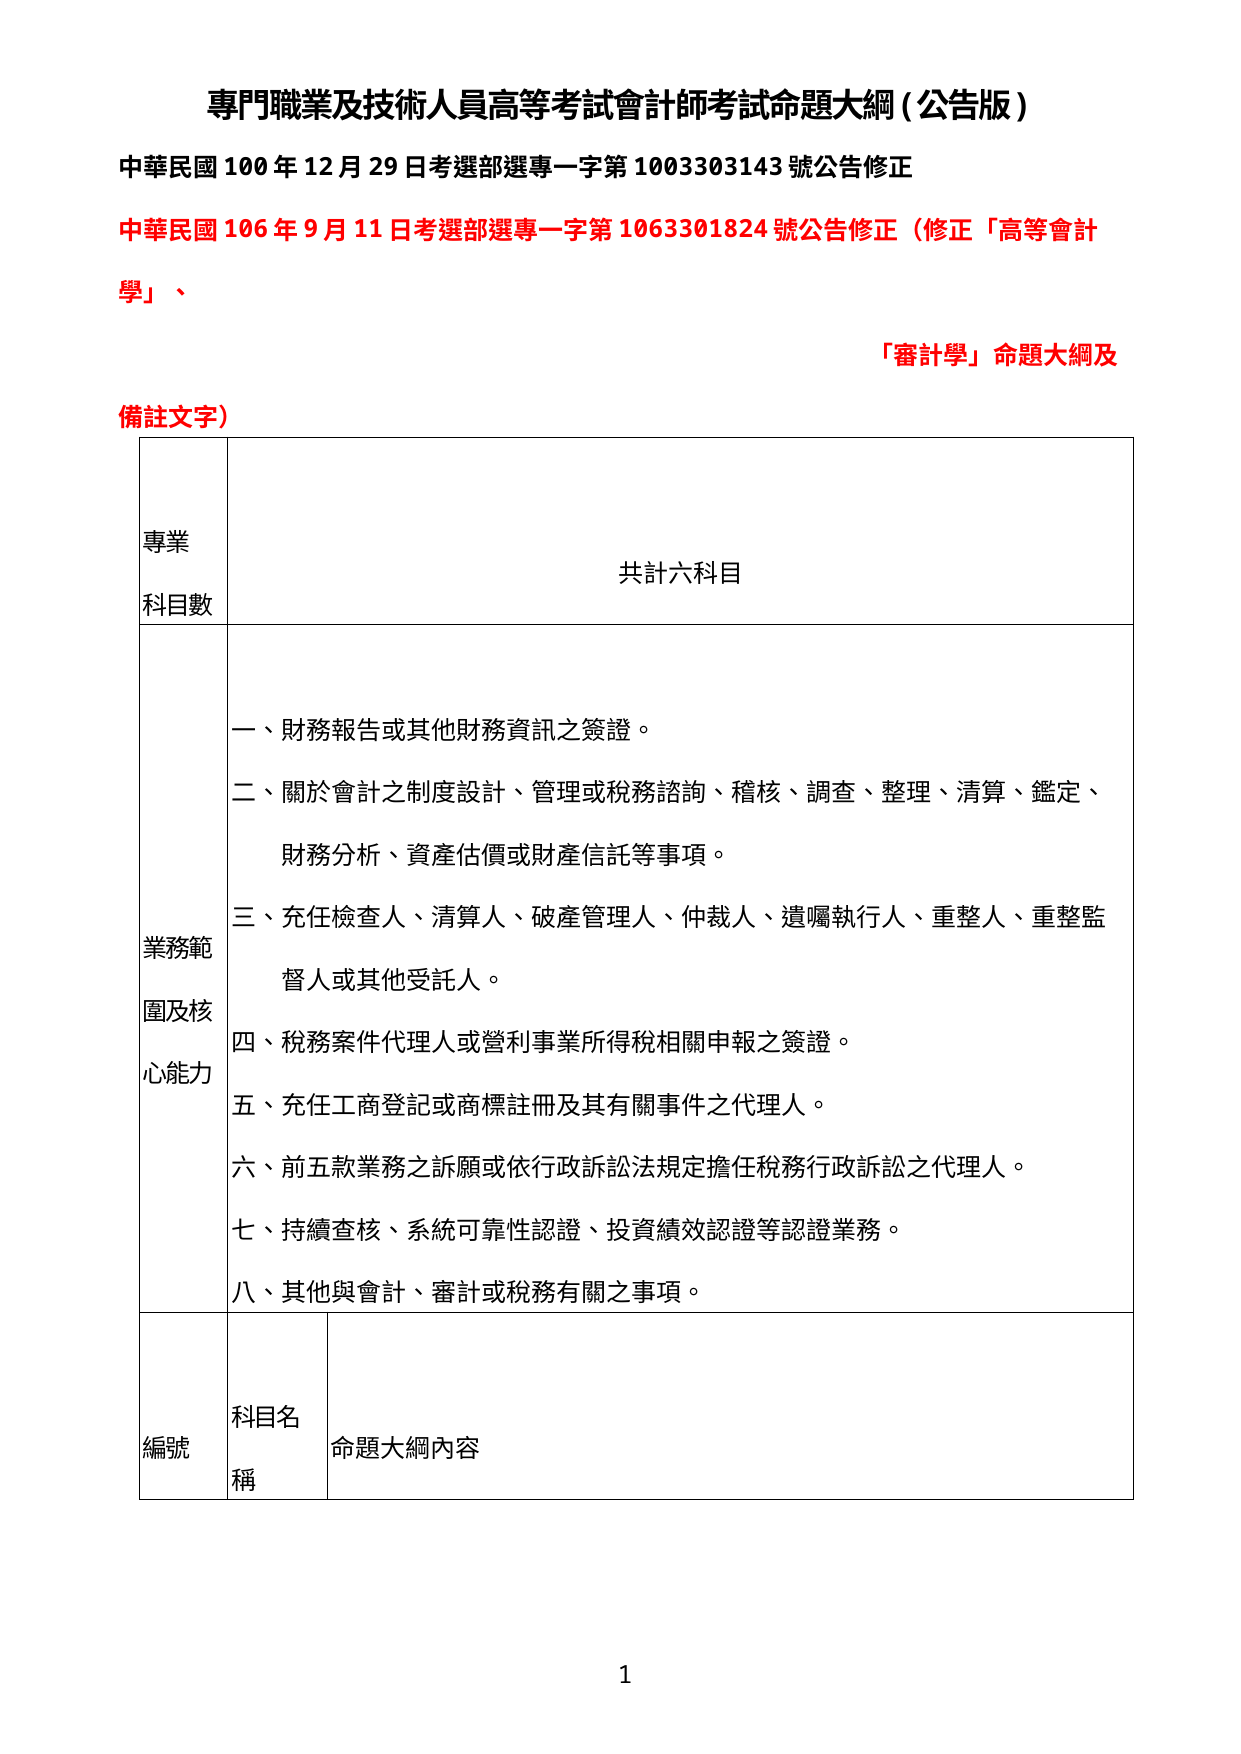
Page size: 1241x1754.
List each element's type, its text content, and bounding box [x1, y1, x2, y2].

text 中華民國106年9月11日考選部選專一字第1063301824號公告修正（修正「高等會計學」、 [118, 187, 1122, 312]
table_header 共計六科目 [228, 438, 1133, 624]
table_cell 業務範圍及核心能力 [140, 625, 227, 1312]
text 中華民國100年12月29日考選部選專一字第1003303143號公告修正 [118, 124, 1122, 187]
table_cell 編號 [140, 1313, 227, 1499]
text 專門職業及技術人員高等考試會計師考試命題大綱(公告版) [118, 62, 1122, 124]
table_header 專業 科目數 [140, 438, 227, 624]
text 「審計學」命題大綱及備註文字） [118, 312, 1122, 437]
table_cell 一、財務報告或其他財務資訊之簽證。 二、關於會計之制度設計、管理或稅務諮詢、稽核、調查、整理、清算、鑑定、財務分析、資產估價或財產信託等事項。 三、充任檢查人、清算人、破產管理人、仲裁人、遺囑執行人、重整人、重整監督人或其他受託人。 四、稅務案件代理人或營利事業所得稅相關申報之簽證。 五、充任工商登記或商標註冊及其有關事件之代理人。 六、前五款業務之訴願或依行政訴訟法規定擔任稅務行政訴訟之代理人。 七、持續查核、系統可靠性認證、投資績效認證等認證業務。 八、其他與會計、審計或稅務有關之事項。 [228, 625, 1133, 1312]
table_cell 命題大綱內容 [328, 1313, 1133, 1499]
table_cell 科目名稱 [228, 1313, 327, 1499]
